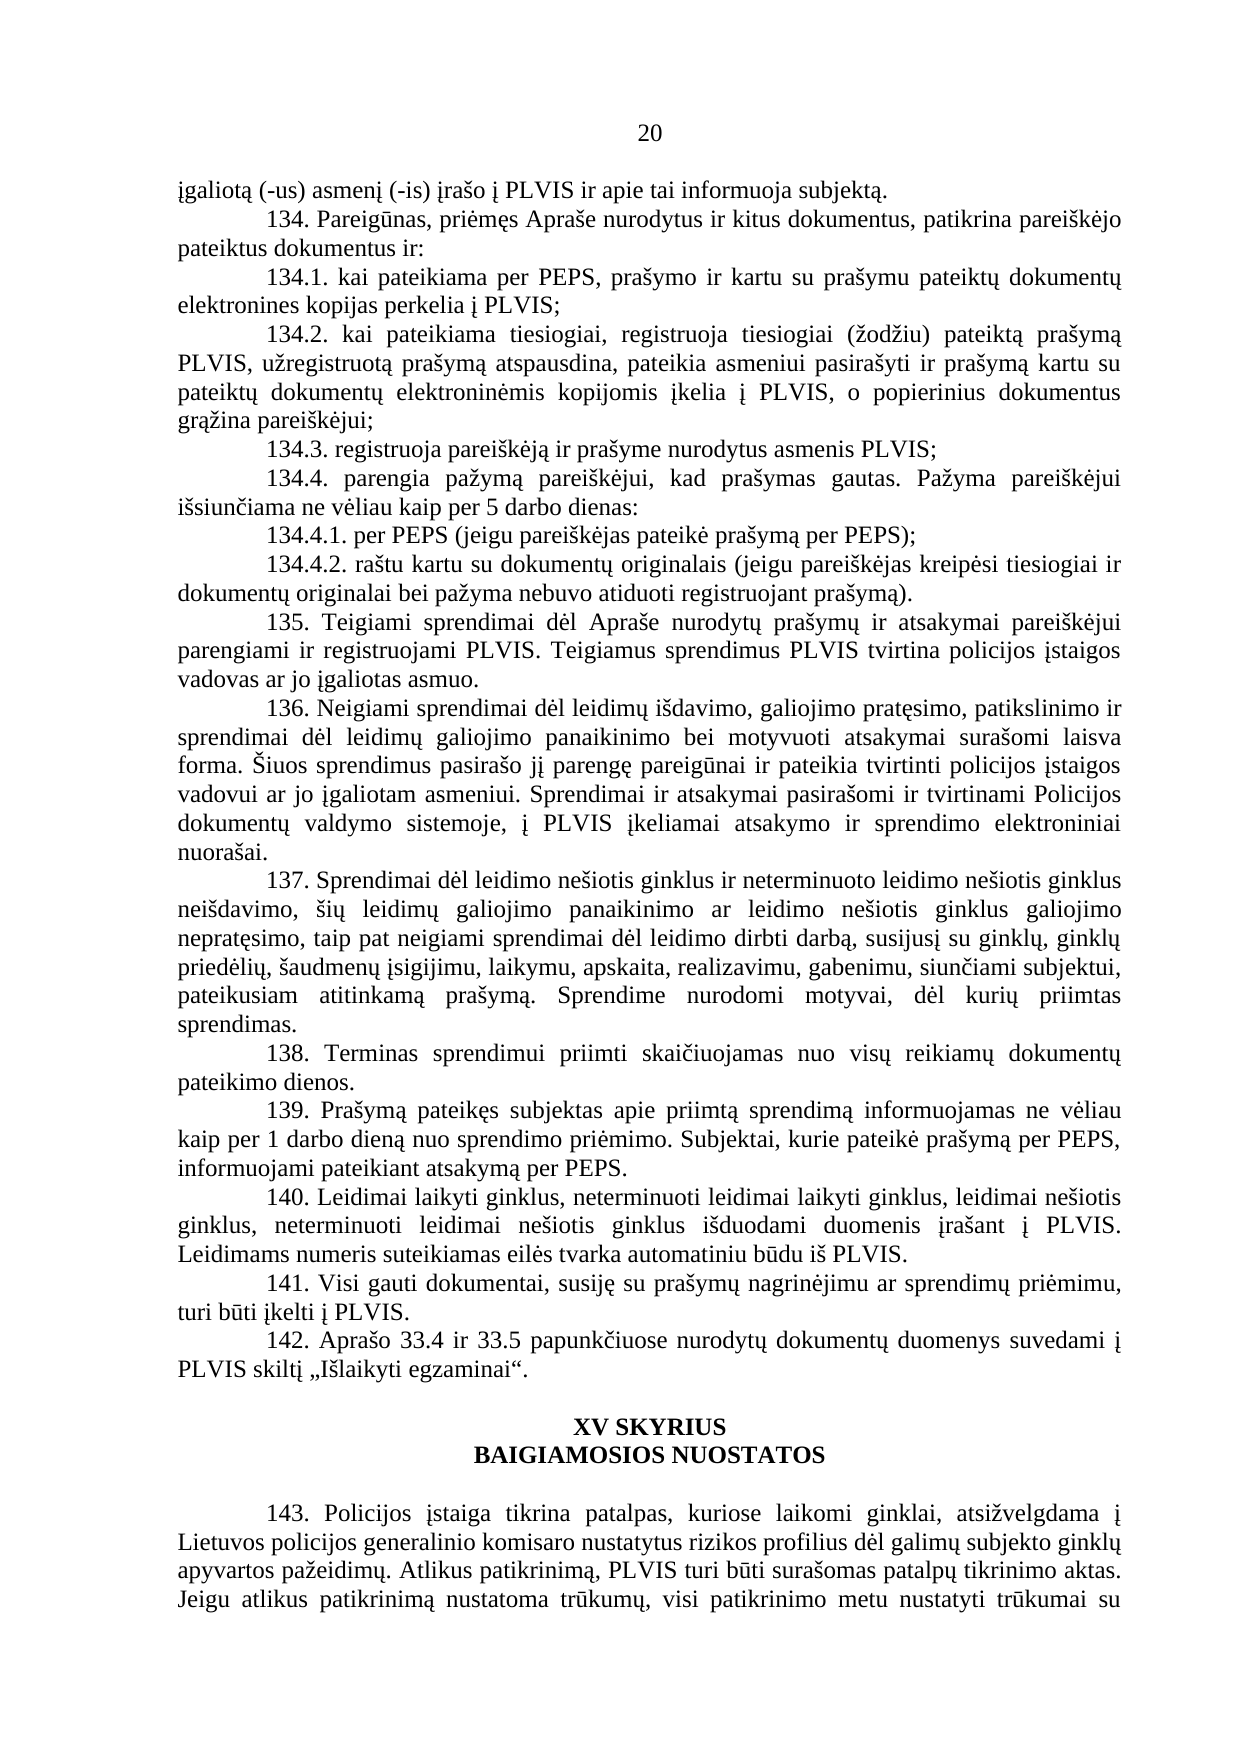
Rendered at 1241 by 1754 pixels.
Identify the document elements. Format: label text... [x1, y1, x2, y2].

text 139. Prašymą pateikęs subjektas apie priimtą sprendimą informuojamas ne vėliau kaip per 1 darbo dieną nuo sprendimo priėmimo. Subjektai, kurie pateikė prašymą per PEPS, informuojami pateikiant atsakymą per PEPS. [177, 1096, 1122, 1182]
text BAIGIAMOSIOS NUOSTATOS [177, 1441, 1122, 1469]
text 141. Visi gauti dokumentai, susiję su prašymų nagrinėjimu ar sprendimų priėmimu, turi būti įkelti į PLVIS. [177, 1268, 1122, 1326]
text 138. Terminas sprendimui priimti skaičiuojamas nuo visų reikiamų dokumentų pateikimo dienos. [177, 1038, 1122, 1096]
text 134.3. registruoja pareiškėją ir prašyme nurodytus asmenis PLVIS; [177, 434, 1122, 463]
text 134.4. parengia pažymą pareiškėjui, kad prašymas gautas. Pažyma pareiškėjui išsiunčiama ne vėliau kaip per 5 darbo dienas: [177, 463, 1122, 521]
text 137. Sprendimai dėl leidimo nešiotis ginklus ir neterminuoto leidimo nešiotis ginklus neišdavimo, šių leidimų galiojimo panaikinimo ar leidimo nešiotis ginklus galiojimo nepratęsimo, taip pat neigiami sprendimai dėl leidimo dirbti darbą, susijusį su ginklų, ginklų priedėlių, šaudmenų įsigijimu, laikymu, apskaita, realizavimu, gabenimu, siunčiami subjektui, pateikusiam atitinkamą prašymą. Sprendime nurodomi motyvai, dėl kurių priimtas sprendimas. [177, 866, 1122, 1038]
text įgaliotą (-us) asmenį (-is) įrašo į PLVIS ir apie tai informuoja subjektą. [177, 176, 1122, 204]
text 140. Leidimai laikyti ginklus, neterminuoti leidimai laikyti ginklus, leidimai nešiotis ginklus, neterminuoti leidimai nešiotis ginklus išduodami duomenis įrašant į PLVIS. Leidimams numeris suteikiamas eilės tvarka automatiniu būdu iš PLVIS. [177, 1182, 1122, 1268]
text 143. Policijos įstaiga tikrina patalpas, kuriose laikomi ginklai, atsižvelgdama į Lietuvos policijos generalinio komisaro nustatytus rizikos profilius dėl galimų subjekto ginklų apyvartos pažeidimų. Atlikus patikrinimą, PLVIS turi būti surašomas patalpų tikrinimo aktas. Jeigu atlikus patikrinimą nustatoma trūkumų, visi patikrinimo metu nustatyti trūkumai su [177, 1498, 1122, 1613]
text 134.2. kai pateikiama tiesiogiai, registruoja tiesiogiai (žodžiu) pateiktą prašymą PLVIS, užregistruotą prašymą atspausdina, pateikia asmeniui pasirašyti ir prašymą kartu su pateiktų dokumentų elektroninėmis kopijomis įkelia į PLVIS, o popierinius dokumentus grąžina pareiškėjui; [177, 319, 1122, 434]
text 134. Pareigūnas, priėmęs Apraše nurodytus ir kitus dokumentus, patikrina pareiškėjo pateiktus dokumentus ir: [177, 204, 1122, 262]
text 135. Teigiami sprendimai dėl Apraše nurodytų prašymų ir atsakymai pareiškėjui parengiami ir registruojami PLVIS. Teigiamus sprendimus PLVIS tvirtina policijos įstaigos vadovas ar jo įgaliotas asmuo. [177, 607, 1122, 693]
text 134.4.2. raštu kartu su dokumentų originalais (jeigu pareiškėjas kreipėsi tiesiogiai ir dokumentų originalai bei pažyma nebuvo atiduoti registruojant prašymą). [177, 549, 1122, 607]
text 134.4.1. per PEPS (jeigu pareiškėjas pateikė prašymą per PEPS); [177, 521, 1122, 549]
text 142. Aprašo 33.4 ir 33.5 papunkčiuose nurodytų dokumentų duomenys suvedami į PLVIS skiltį „Išlaikyti egzaminai“. [177, 1326, 1122, 1383]
text 134.1. kai pateikiama per PEPS, prašymo ir kartu su prašymu pateiktų dokumentų elektronines kopijas perkelia į PLVIS; [177, 262, 1122, 319]
text XV SKYRIUS [177, 1412, 1122, 1441]
text 136. Neigiami sprendimai dėl leidimų išdavimo, galiojimo pratęsimo, patikslinimo ir sprendimai dėl leidimų galiojimo panaikinimo bei motyvuoti atsakymai surašomi laisva forma. Šiuos sprendimus pasirašo jį parengę pareigūnai ir pateikia tvirtinti policijos įstaigos vadovui ar jo įgaliotam asmeniui. Sprendimai ir atsakymai pasirašomi ir tvirtinami Policijos dokumentų valdymo sistemoje, į PLVIS įkeliamai atsakymo ir sprendimo elektroniniai nuorašai. [177, 693, 1122, 866]
